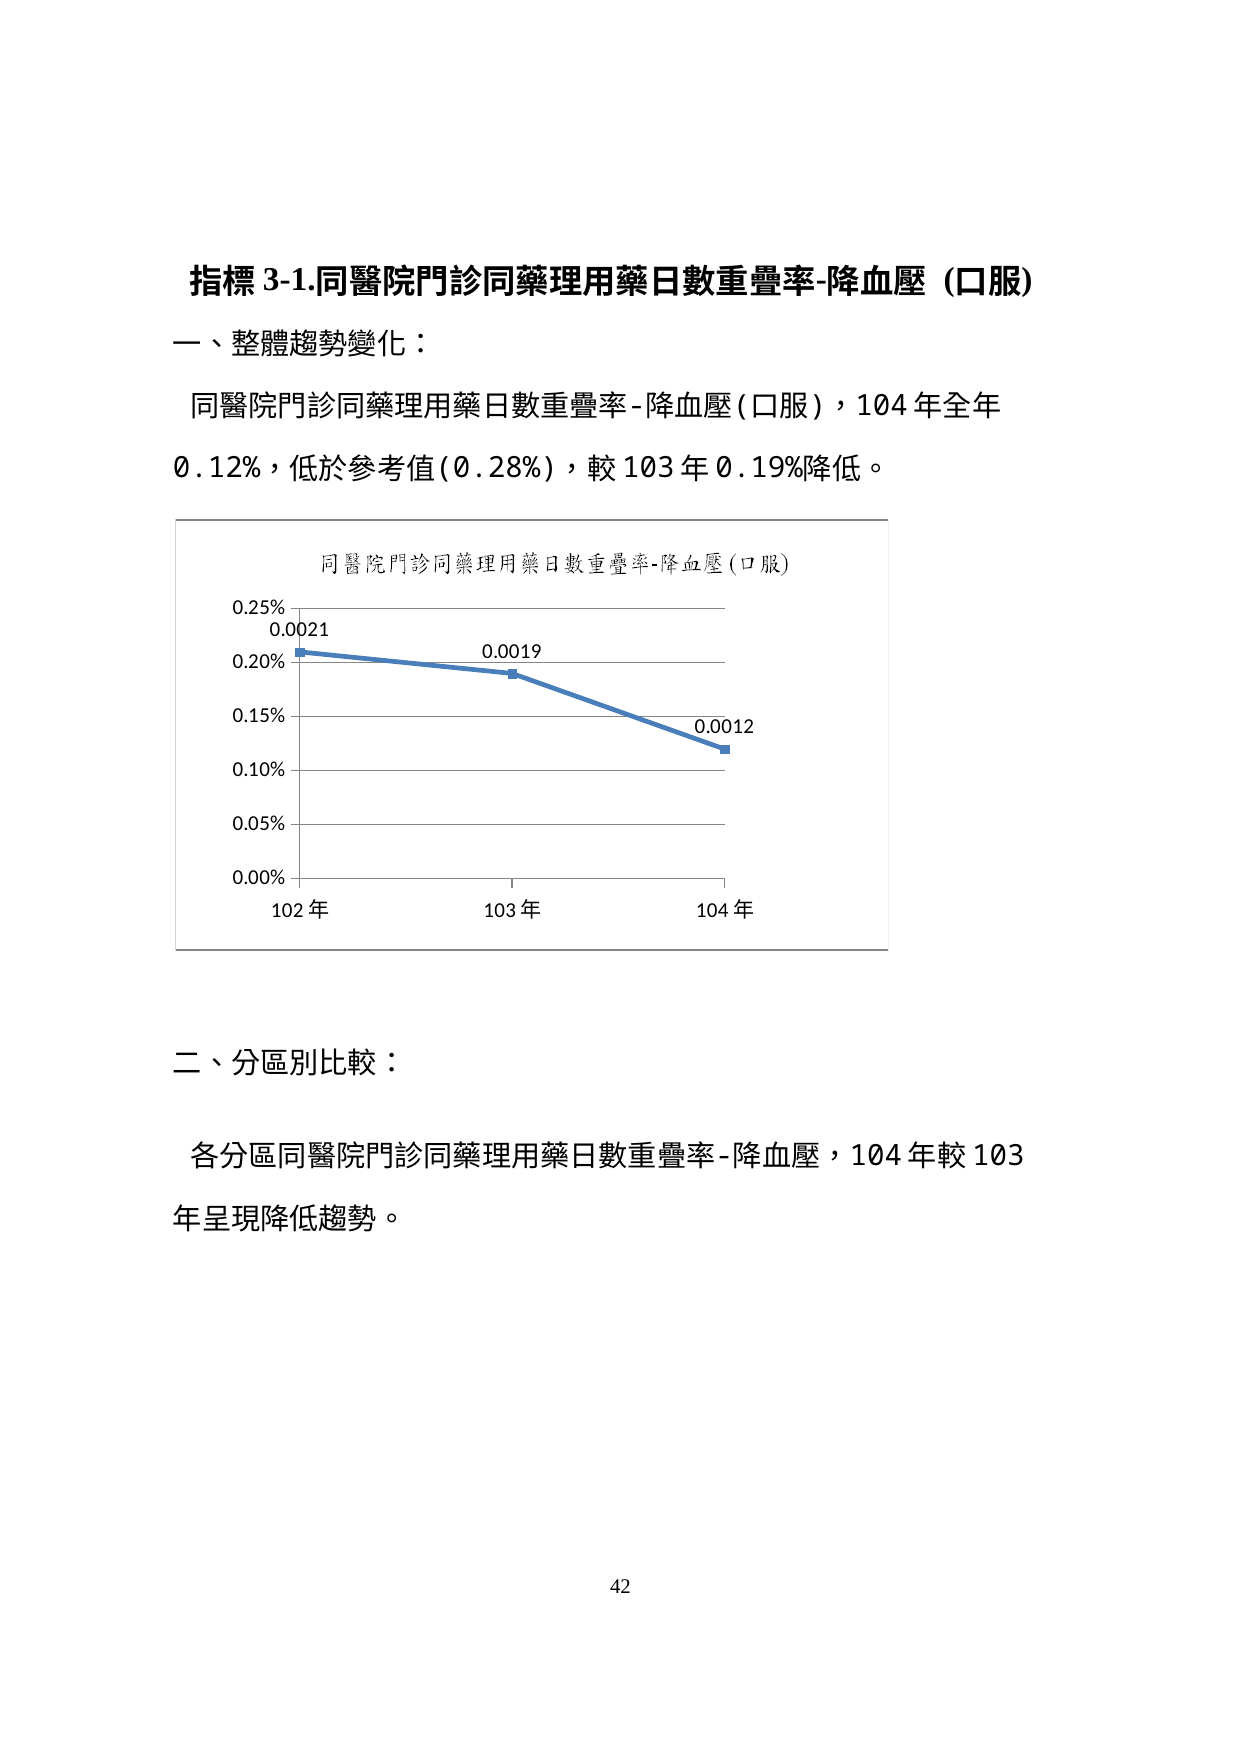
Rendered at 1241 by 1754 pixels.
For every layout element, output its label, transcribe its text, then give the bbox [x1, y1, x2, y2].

table_cell 二、分區別比較： [173, 962, 1038, 1082]
table_cell 一、整體趨勢變化： [173, 300, 1038, 362]
table_cell 同醫院門診同藥理用藥日數重疊率-降血壓(口服)，104年全年0.12%，低於參考值(0.28%)，較103年0.19%降低。 [173, 362, 1038, 487]
table_cell 各分區同醫院門診同藥理用藥日數重疊率-降血壓，104年較103年呈現降低趨勢。 [173, 1082, 1038, 1237]
table_header 指標3-1.同醫院門診同藥理用藥日數重疊率-降血壓 (口服) [173, 237, 1038, 300]
table_cell [173, 487, 1038, 962]
